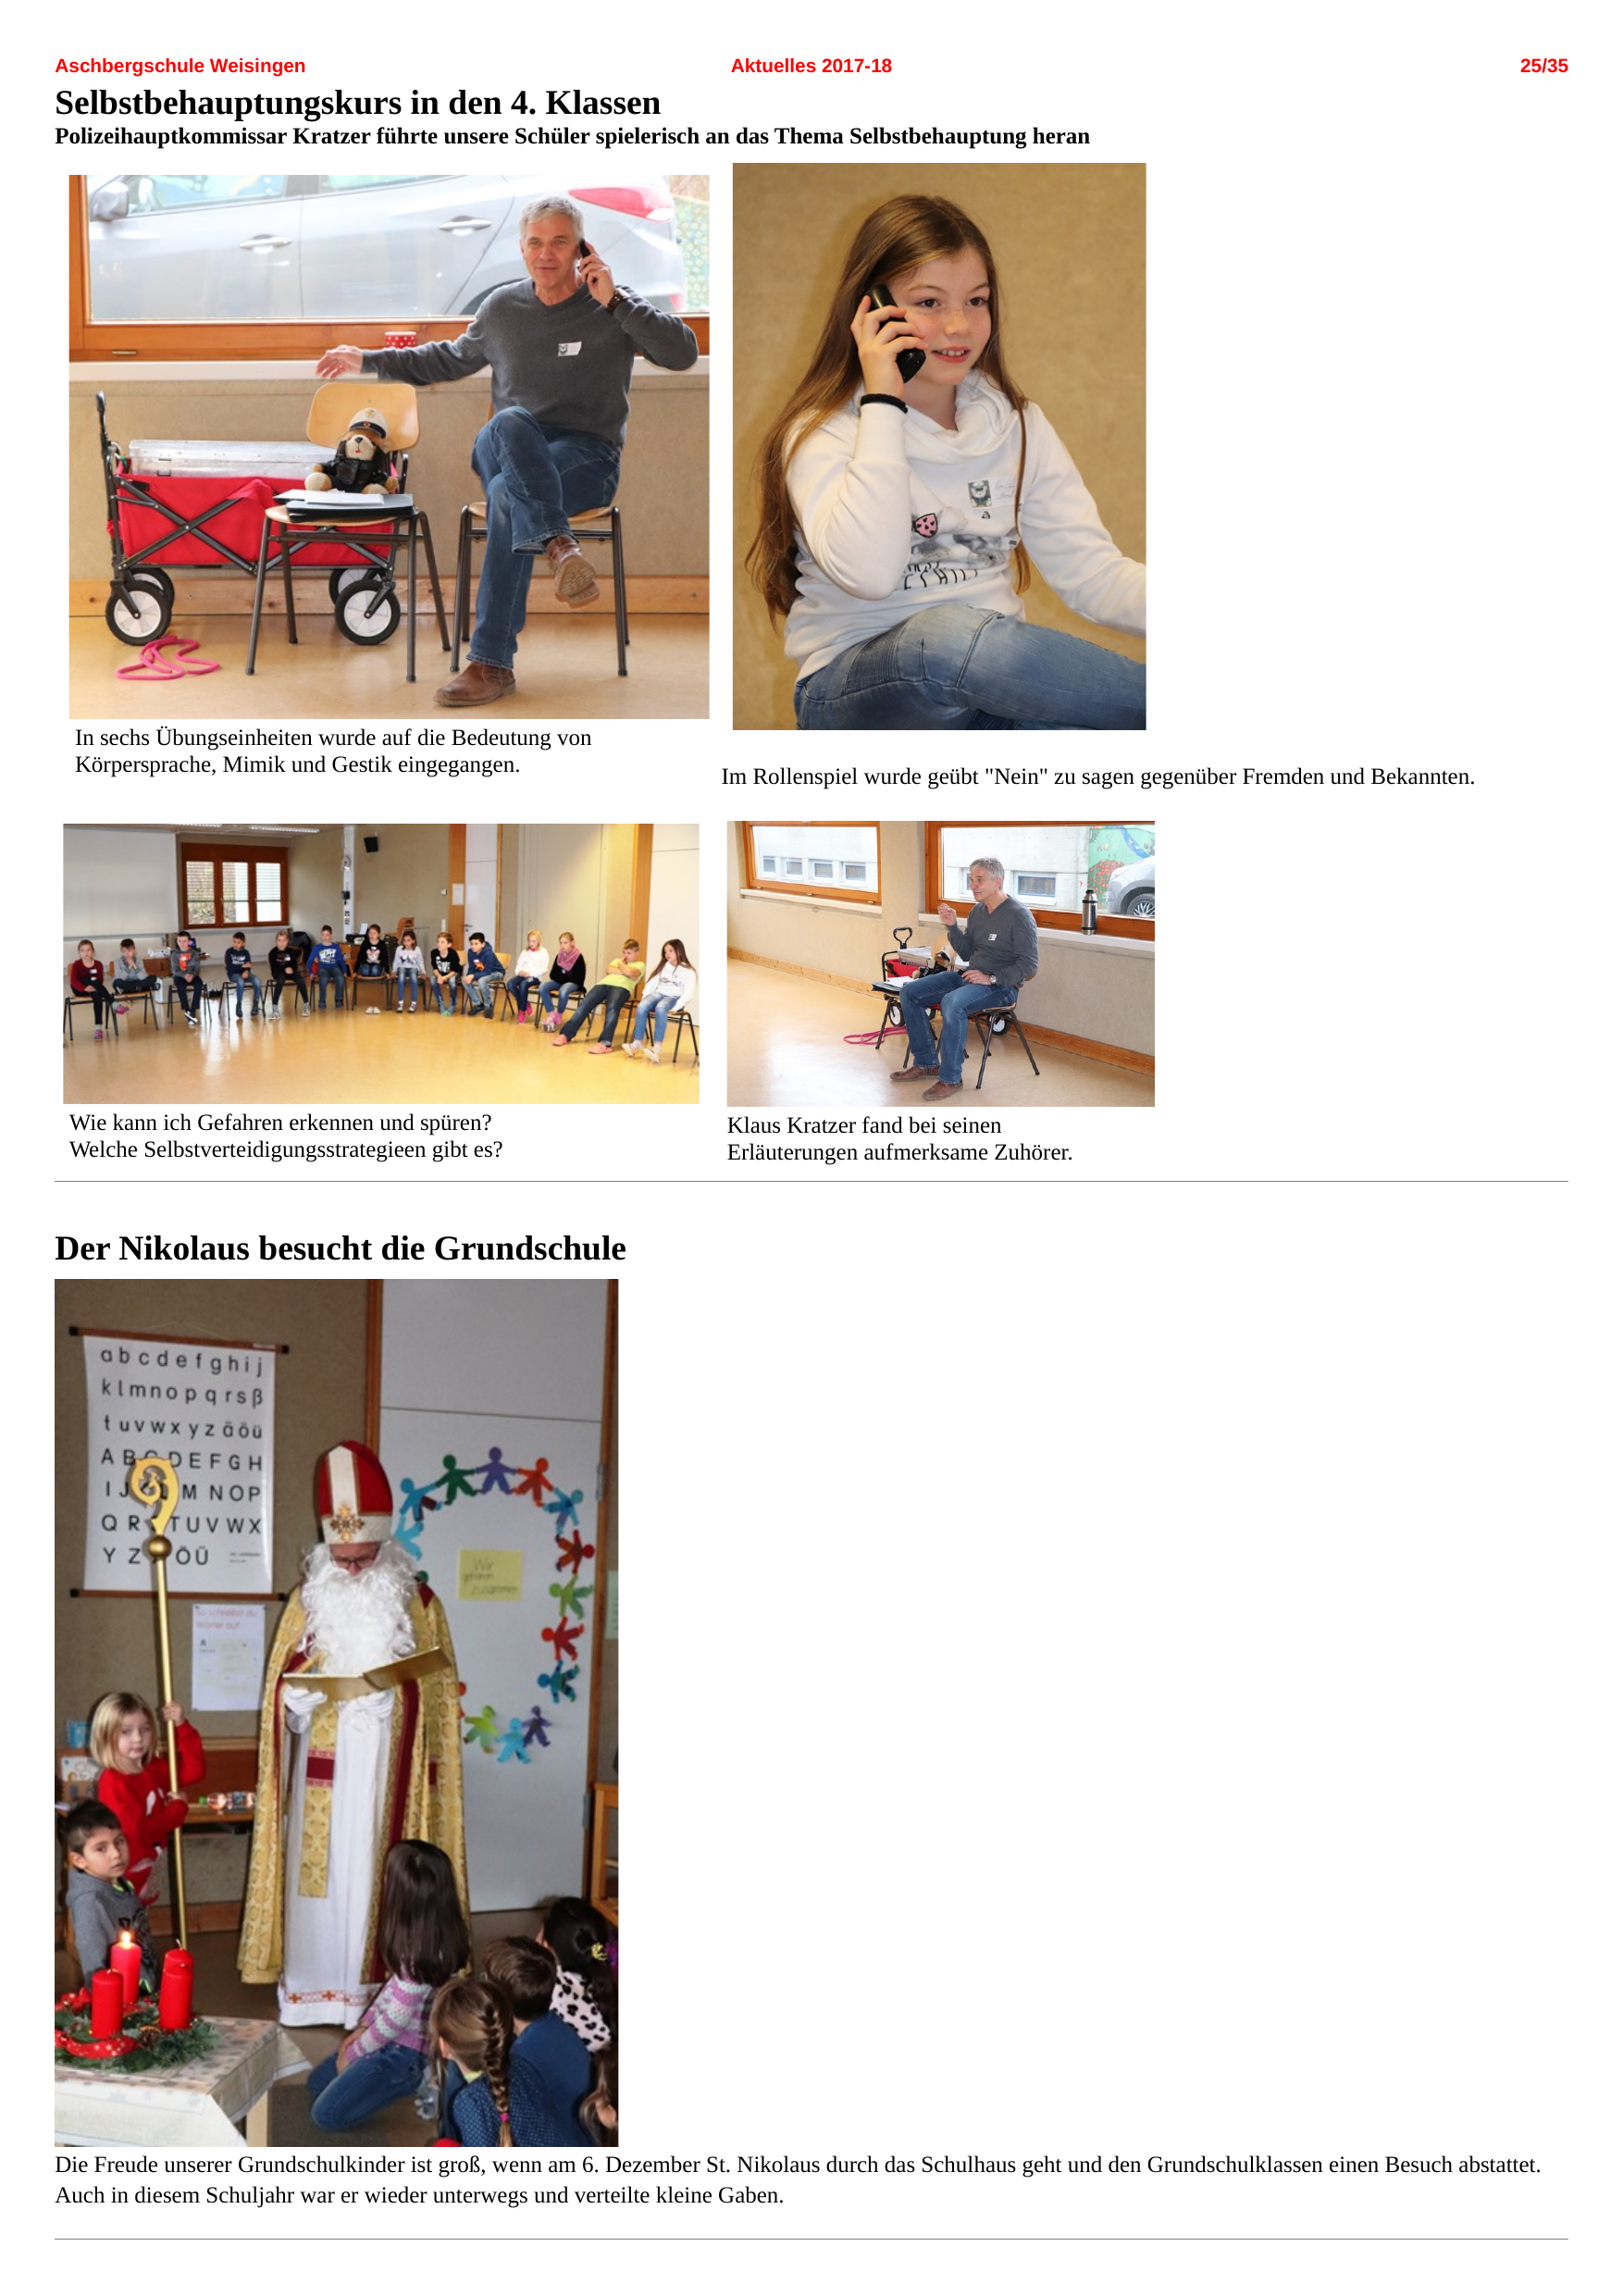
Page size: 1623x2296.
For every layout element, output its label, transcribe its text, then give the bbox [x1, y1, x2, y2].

picture [726, 821, 1155, 1107]
table_cell Klaus Kratzer fand bei seinen Erläuterungen aufmerksame Zuhörer. [718, 819, 1485, 1167]
text Die Freude unserer Grundschulkinder ist groß, wenn am 6. Dezember St. Nikolaus durch das Schulhaus geht und den Grundschulklassen einen Besuch abstattet. Auch in diesem Schuljahr war er wieder unterwegs und verteilte kleine Gaben. [55, 1279, 1568, 2208]
table_header In sechs Übungseinheiten wurde auf die Bedeutung von Körpersprache, Mimik und Gestik eingegangen. [55, 160, 718, 819]
subtitle Der Nikolaus besucht die Grundschule [55, 1227, 1568, 1267]
picture [63, 824, 700, 1104]
subtitle Selbstbehauptungskurs in den 4. Klassen Polizeihauptkommissar Kratzer führte unsere Schüler spielerisch an das Thema Selbstbehauptung heran [55, 82, 1568, 149]
picture [68, 175, 710, 719]
table_cell Wie kann ich Gefahren erkennen und spüren? Welche Selbstverteidigungsstrategieen gibt es? [55, 819, 718, 1167]
picture [732, 163, 1146, 730]
table_header Im Rollenspiel wurde geübt "Nein" zu sagen gegenüber Fremden und Bekannten. [718, 160, 1485, 819]
picture [55, 1279, 619, 2147]
